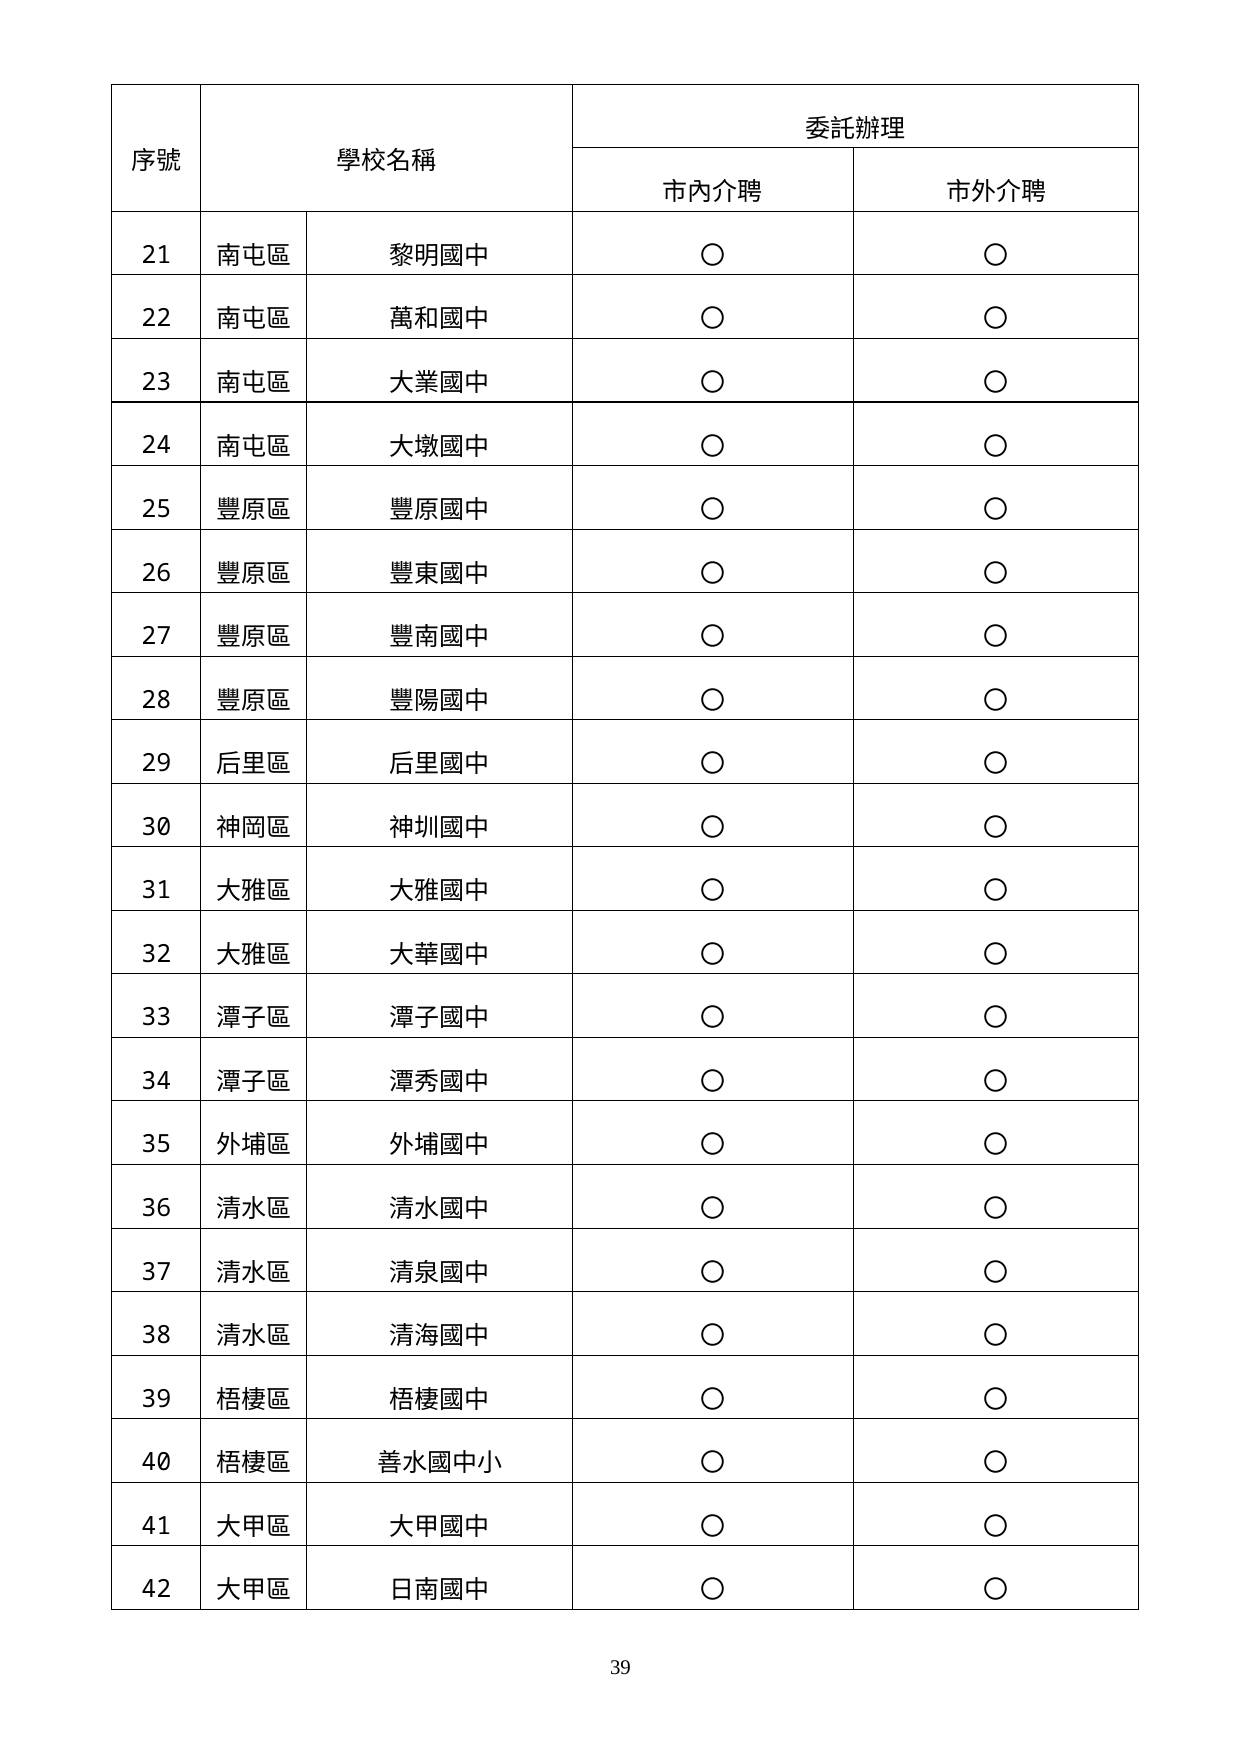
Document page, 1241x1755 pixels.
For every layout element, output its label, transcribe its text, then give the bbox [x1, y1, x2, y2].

table_cell 大雅區 [201, 847, 306, 910]
table_cell 潭子國中 [307, 974, 572, 1037]
table_cell 南屯區 [201, 212, 306, 274]
table_cell 〇 [573, 1038, 853, 1100]
table_cell 38 [112, 1292, 200, 1354]
table_cell 〇 [573, 466, 853, 528]
table_cell 梧棲國中 [307, 1356, 572, 1418]
table_cell 〇 [854, 466, 1138, 528]
table_cell 〇 [573, 403, 853, 465]
table_cell 大華國中 [307, 911, 572, 973]
table_cell 〇 [573, 720, 853, 783]
table_cell 豐東國中 [307, 530, 572, 592]
table_cell 豐原區 [201, 657, 306, 719]
table_cell 〇 [573, 657, 853, 719]
table_cell 〇 [854, 1101, 1138, 1164]
table_cell 33 [112, 974, 200, 1037]
table_cell 〇 [854, 1546, 1138, 1609]
table_cell 豐南國中 [307, 593, 572, 656]
table_cell 梧棲區 [201, 1356, 306, 1418]
table_cell 清水區 [201, 1292, 306, 1354]
table_cell 日南國中 [307, 1546, 572, 1609]
table_header 學校名稱 [201, 85, 572, 211]
table_cell 萬和國中 [307, 275, 572, 338]
table_cell 〇 [854, 403, 1138, 465]
table_cell 南屯區 [201, 275, 306, 338]
table_cell 〇 [573, 974, 853, 1037]
table_cell 〇 [854, 275, 1138, 338]
table_cell 〇 [854, 1038, 1138, 1100]
table_cell 〇 [573, 593, 853, 656]
table_cell 大甲區 [201, 1483, 306, 1545]
table_cell 〇 [854, 657, 1138, 719]
table_cell 〇 [573, 1101, 853, 1164]
table_cell 〇 [854, 1229, 1138, 1291]
table_cell 29 [112, 720, 200, 783]
table_cell 潭子區 [201, 1038, 306, 1100]
table_cell 潭秀國中 [307, 1038, 572, 1100]
table_cell 大墩國中 [307, 403, 572, 465]
table_cell 黎明國中 [307, 212, 572, 274]
table_cell 〇 [854, 1419, 1138, 1482]
table_cell 25 [112, 466, 200, 528]
table_cell 27 [112, 593, 200, 656]
table_cell 〇 [854, 593, 1138, 656]
table_cell 32 [112, 911, 200, 973]
table_cell 〇 [573, 530, 853, 592]
table_cell 〇 [573, 1356, 853, 1418]
table_cell 36 [112, 1165, 200, 1227]
table_cell 〇 [854, 1356, 1138, 1418]
table_cell 23 [112, 339, 200, 401]
table_cell 〇 [573, 1292, 853, 1354]
table_cell 〇 [573, 1483, 853, 1545]
table_cell 〇 [573, 275, 853, 338]
table_header 委託辦理 [573, 85, 1138, 147]
table_cell 30 [112, 784, 200, 846]
table_cell 21 [112, 212, 200, 274]
table_cell 31 [112, 847, 200, 910]
table_cell 清海國中 [307, 1292, 572, 1354]
table_cell 28 [112, 657, 200, 719]
table_cell 〇 [854, 339, 1138, 401]
table_cell 41 [112, 1483, 200, 1545]
table_cell 〇 [854, 1165, 1138, 1227]
table_cell 〇 [854, 530, 1138, 592]
table_cell 清水區 [201, 1229, 306, 1291]
table_cell 大甲國中 [307, 1483, 572, 1545]
table_cell 市外介聘 [854, 148, 1138, 211]
table_cell 〇 [854, 212, 1138, 274]
table_cell 39 [112, 1356, 200, 1418]
table_cell 豐原區 [201, 466, 306, 528]
table_cell 大甲區 [201, 1546, 306, 1609]
table_cell 大雅區 [201, 911, 306, 973]
table_cell 后里國中 [307, 720, 572, 783]
table_cell 市內介聘 [573, 148, 853, 211]
table_cell 〇 [854, 911, 1138, 973]
table_cell 神圳國中 [307, 784, 572, 846]
table_cell 〇 [854, 847, 1138, 910]
table_cell 大雅國中 [307, 847, 572, 910]
table_cell 22 [112, 275, 200, 338]
table_cell 外埔國中 [307, 1101, 572, 1164]
table_cell 40 [112, 1419, 200, 1482]
table_cell 神岡區 [201, 784, 306, 846]
table_cell 南屯區 [201, 339, 306, 401]
table_cell 〇 [854, 1483, 1138, 1545]
table_cell 善水國中小 [307, 1419, 572, 1482]
table_cell 〇 [573, 1229, 853, 1291]
table_cell 〇 [573, 1546, 853, 1609]
table_cell 豐陽國中 [307, 657, 572, 719]
table_cell 〇 [573, 1419, 853, 1482]
table_cell 梧棲區 [201, 1419, 306, 1482]
table_cell 24 [112, 403, 200, 465]
table_cell 〇 [573, 911, 853, 973]
table_cell 〇 [573, 212, 853, 274]
table_cell 大業國中 [307, 339, 572, 401]
table_cell 37 [112, 1229, 200, 1291]
table_cell 〇 [573, 339, 853, 401]
table_cell 外埔區 [201, 1101, 306, 1164]
table_cell 〇 [573, 784, 853, 846]
table_cell 清泉國中 [307, 1229, 572, 1291]
table_cell 豐原區 [201, 530, 306, 592]
table_cell 潭子區 [201, 974, 306, 1037]
table_cell 豐原國中 [307, 466, 572, 528]
table_cell 〇 [854, 784, 1138, 846]
table_cell 〇 [854, 720, 1138, 783]
table_cell 〇 [854, 974, 1138, 1037]
table_cell 〇 [573, 847, 853, 910]
table_cell 南屯區 [201, 403, 306, 465]
table_cell 〇 [573, 1165, 853, 1227]
table_cell 清水區 [201, 1165, 306, 1227]
table_cell 34 [112, 1038, 200, 1100]
table_cell 清水國中 [307, 1165, 572, 1227]
table_header 序號 [112, 85, 200, 211]
table_cell 35 [112, 1101, 200, 1164]
table_cell 42 [112, 1546, 200, 1609]
table_cell 〇 [854, 1292, 1138, 1354]
table_cell 豐原區 [201, 593, 306, 656]
table_cell 26 [112, 530, 200, 592]
table_cell 后里區 [201, 720, 306, 783]
